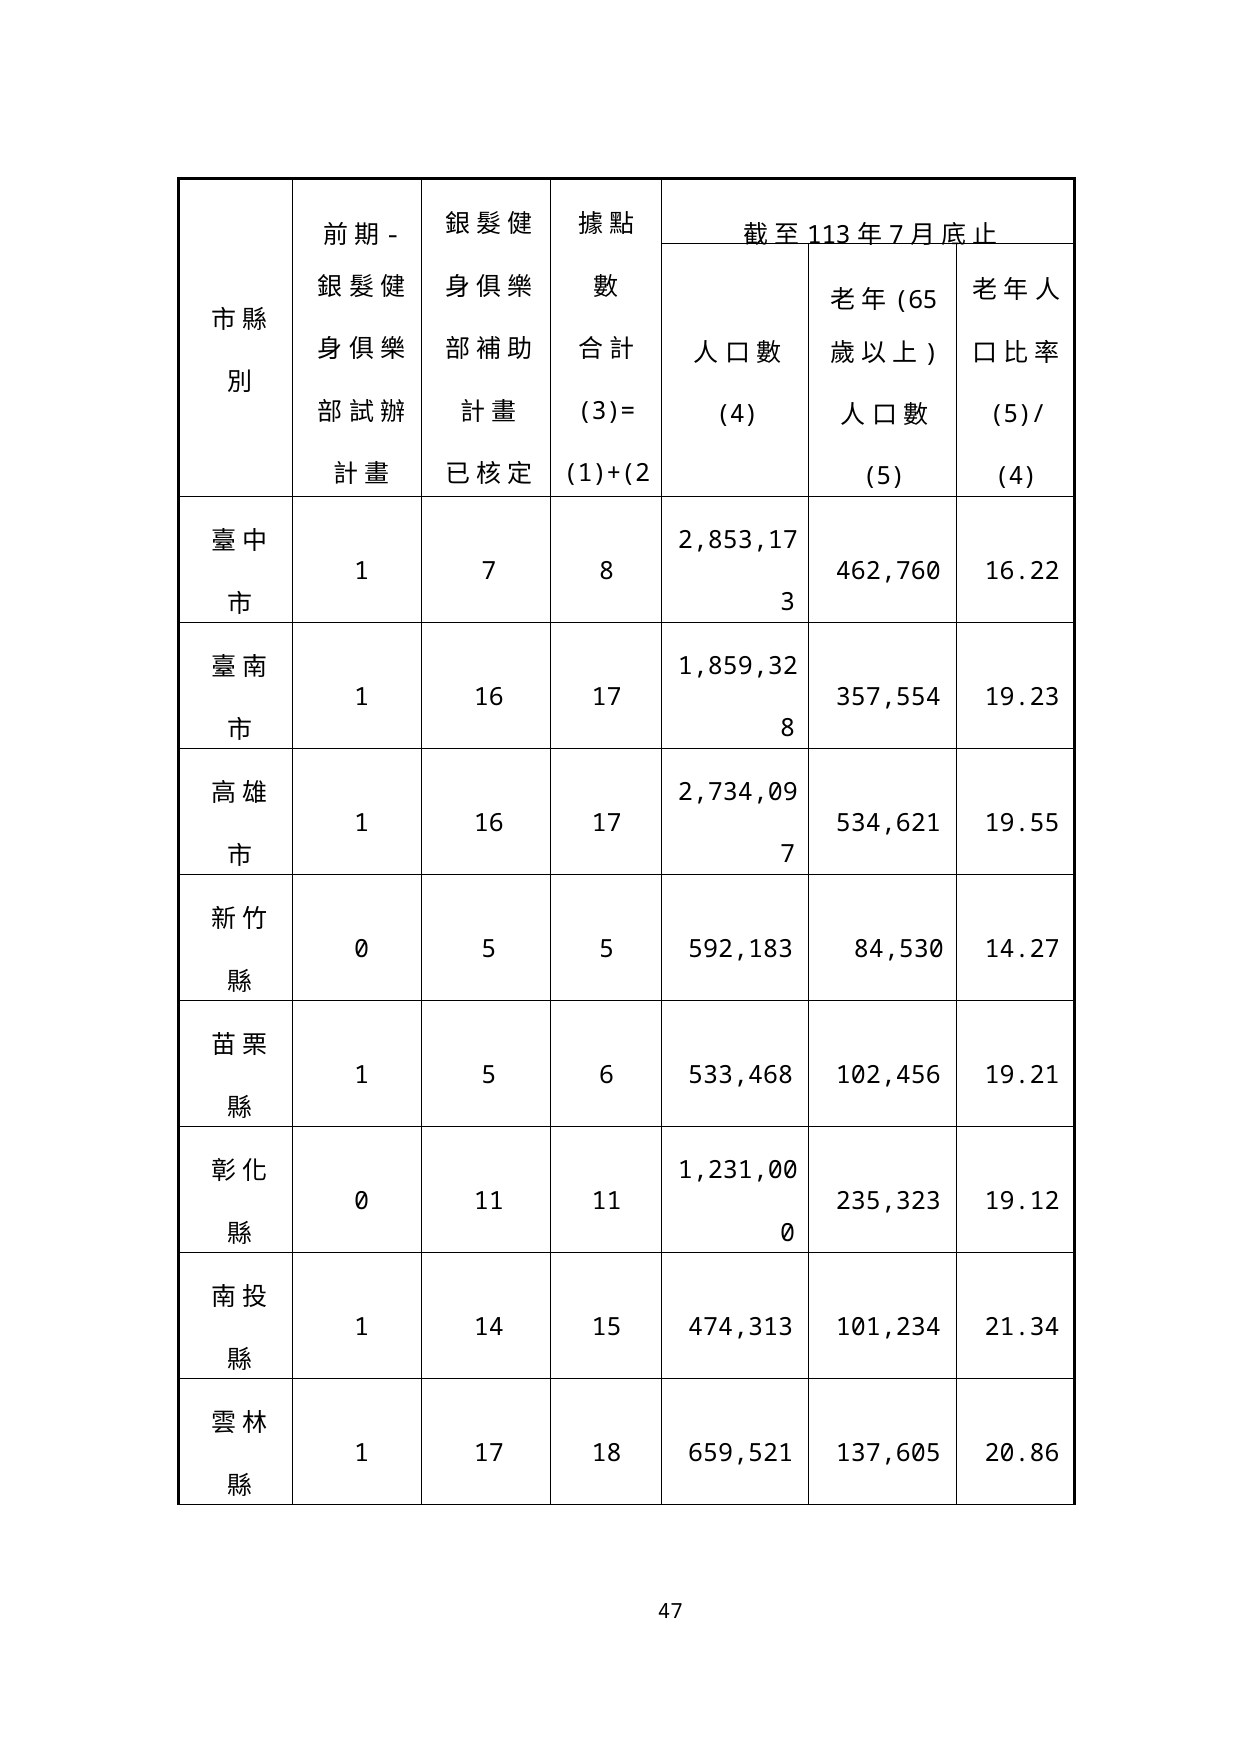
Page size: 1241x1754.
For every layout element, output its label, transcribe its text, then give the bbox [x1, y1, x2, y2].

table_cell 苗栗縣 [180, 1001, 292, 1126]
table_cell 357,554 [809, 623, 956, 748]
table_cell 101,234 [809, 1253, 956, 1378]
table_cell 14.27 [957, 875, 1073, 1000]
table_cell 1 [293, 1001, 421, 1126]
table_header 銀髮健身俱樂部補助計畫 已核定 據點數 (2) [422, 180, 550, 496]
table_cell 1 [293, 623, 421, 748]
table_cell 0 [293, 875, 421, 1000]
table_cell 老年(65歲以上)人口數(5) [809, 244, 956, 496]
table_cell 1 [293, 749, 421, 874]
table_cell 8 [551, 497, 661, 622]
table_cell 16 [422, 623, 550, 748]
table_header 截至113年7月底止 [662, 180, 1073, 243]
table_cell 17 [422, 1379, 550, 1504]
table_cell 7 [422, 497, 550, 622]
table_cell 1 [293, 1379, 421, 1504]
table_cell 14 [422, 1253, 550, 1378]
table_cell 老年人口比率 (5)/(4) [957, 244, 1073, 496]
table_cell 新竹縣 [180, 875, 292, 1000]
table_cell 15 [551, 1253, 661, 1378]
table_cell 彰化縣 [180, 1127, 292, 1252]
table_cell 19.12 [957, 1127, 1073, 1252]
table_cell 19.55 [957, 749, 1073, 874]
table_cell 19.23 [957, 623, 1073, 748]
table_cell 南投縣 [180, 1253, 292, 1378]
table_cell 1 [293, 497, 421, 622]
table_cell 16.22 [957, 497, 1073, 622]
table_cell 137,605 [809, 1379, 956, 1504]
table_cell 21.34 [957, 1253, 1073, 1378]
table_cell 592,183 [662, 875, 808, 1000]
table_cell 235,323 [809, 1127, 956, 1252]
table_cell 534,621 [809, 749, 956, 874]
table_cell 11 [551, 1127, 661, 1252]
table_cell 19.21 [957, 1001, 1073, 1126]
table_cell 人口數(4) [662, 244, 808, 496]
table_cell 17 [551, 749, 661, 874]
table_cell 1,859,328 [662, 623, 808, 748]
table_header 據點數 合計 (3)= (1)+(2) [551, 180, 661, 496]
table_cell 臺中市 [180, 497, 292, 622]
table_cell 高雄市 [180, 749, 292, 874]
table_cell 533,468 [662, 1001, 808, 1126]
table_cell 2,734,097 [662, 749, 808, 874]
table_cell 5 [422, 1001, 550, 1126]
table_cell 16 [422, 749, 550, 874]
table_cell 102,456 [809, 1001, 956, 1126]
table_header 前期-銀髮健身俱樂部試辦計畫 已試辦 據點數 (1) [293, 180, 421, 496]
table_cell 1 [293, 1253, 421, 1378]
table_cell 20.86 [957, 1379, 1073, 1504]
table_cell 2,853,173 [662, 497, 808, 622]
table_cell 462,760 [809, 497, 956, 622]
table_cell 659,521 [662, 1379, 808, 1504]
table_cell 6 [551, 1001, 661, 1126]
table_cell 18 [551, 1379, 661, 1504]
table_cell 17 [551, 623, 661, 748]
table_cell 雲林縣 [180, 1379, 292, 1504]
table_header 市縣別 [180, 180, 292, 496]
table_cell 臺南市 [180, 623, 292, 748]
table_cell 0 [293, 1127, 421, 1252]
table_cell 1,231,000 [662, 1127, 808, 1252]
table_cell 5 [551, 875, 661, 1000]
table_cell 84,530 [809, 875, 956, 1000]
table_cell 5 [422, 875, 550, 1000]
table_cell 11 [422, 1127, 550, 1252]
table_cell 474,313 [662, 1253, 808, 1378]
